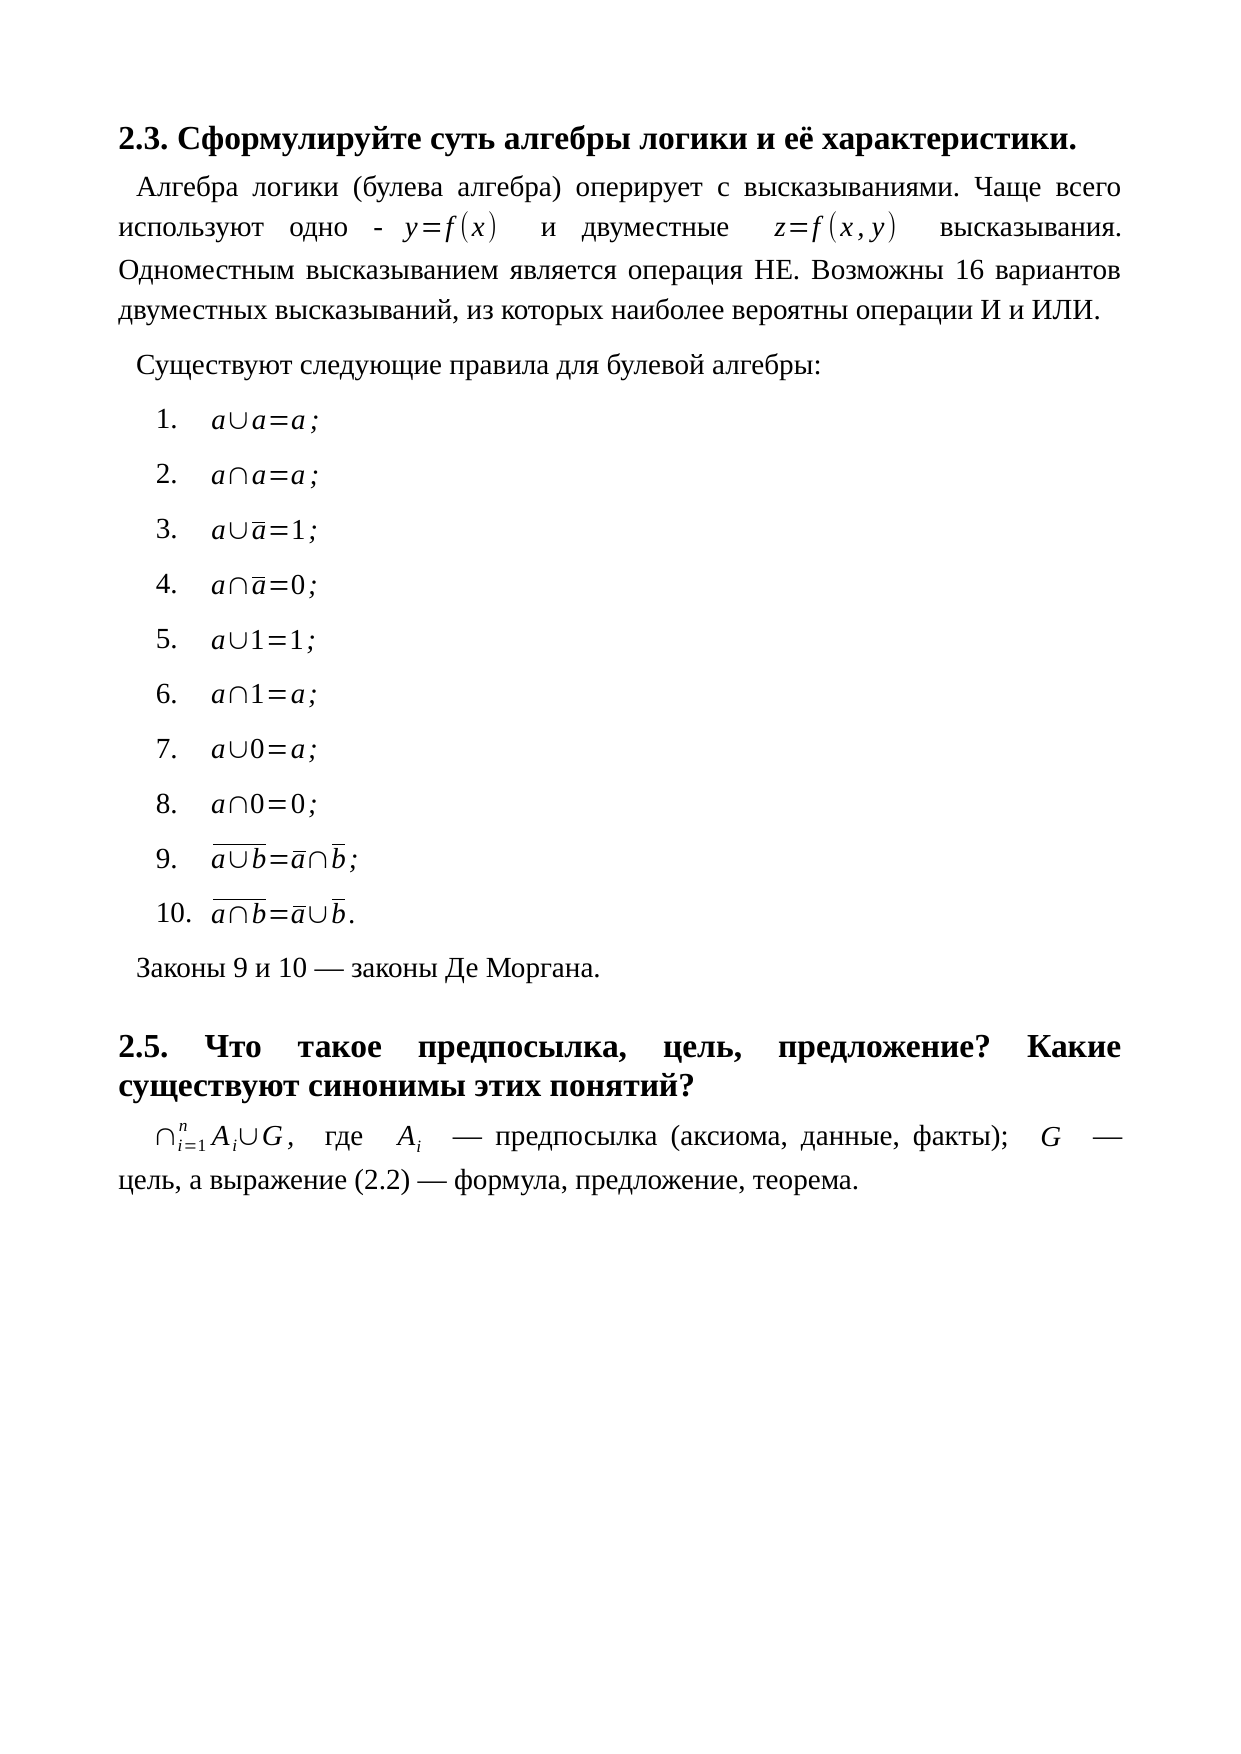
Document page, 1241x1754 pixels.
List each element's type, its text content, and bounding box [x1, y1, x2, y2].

text где — предпосылка (аксиома, данные, факты); — цель, а выражение (2.2) — формула, предложение, теорема. [118, 1116, 1122, 1196]
text Существуют следующие правила для булевой алгебры: [118, 347, 1122, 380]
subtitle 2.5. Что такое предпосылка, цель, предложение? Какие существуют синонимы этих понятий? [118, 1026, 1122, 1103]
text Законы 9 и 10 — законы Де Моргана. [118, 951, 1122, 984]
subtitle 2.3. Сформулируйте суть алгебры логики и её характеристики. [118, 118, 1122, 157]
text Алгебра логики (булева алгебра) оперирует с высказываниями. Чаще всего используют одно - и двуместные высказывания. Одноместным высказыванием является операция НЕ. Возможны 16 вариантов двуместных высказываний, из которых наиболее вероятны операции И и ИЛИ. [118, 169, 1122, 326]
